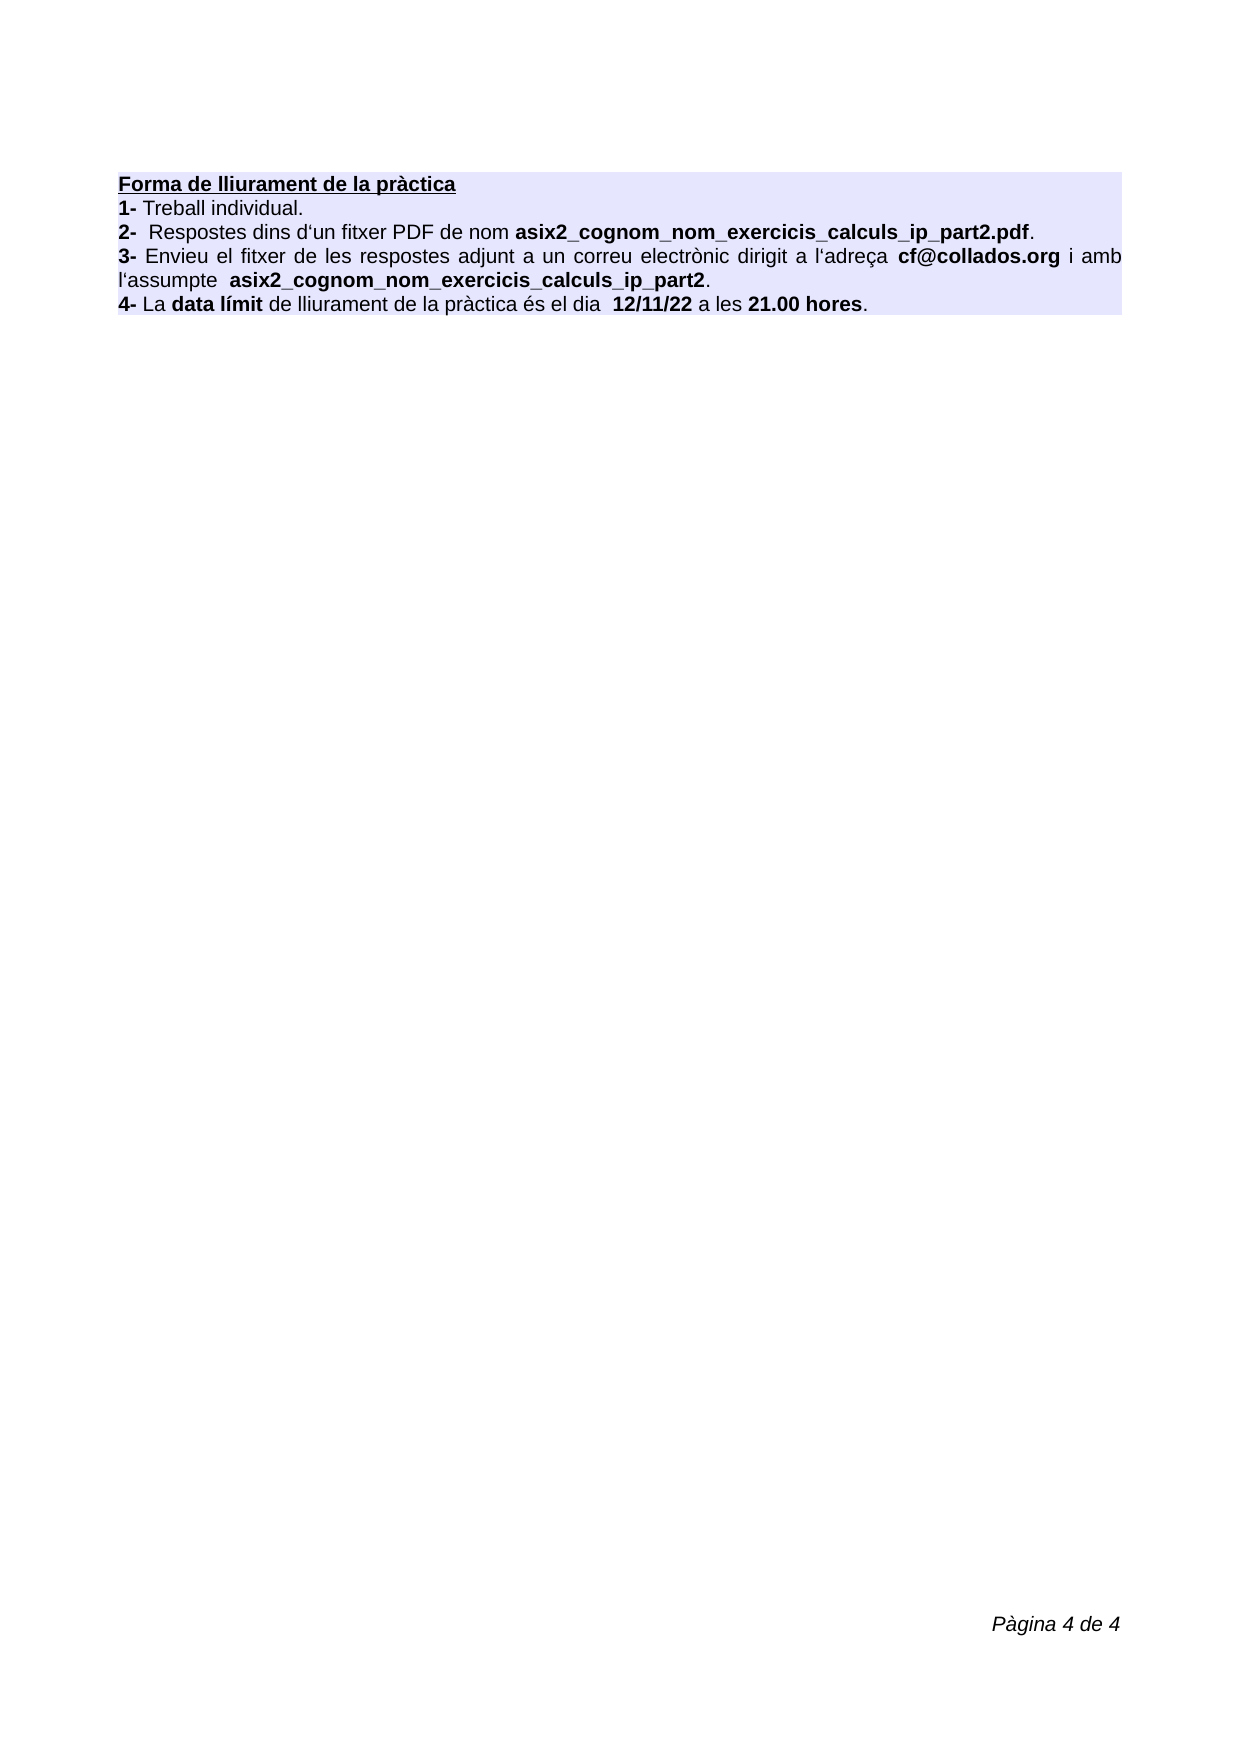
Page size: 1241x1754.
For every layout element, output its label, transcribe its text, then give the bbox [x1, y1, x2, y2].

text 2- Respostes dins d‘un fitxer PDF de nom asix2_cognom_nom_exercicis_calculs_ip_part2.pdf. [118, 219, 1122, 243]
text 3- Envieu el fitxer de les respostes adjunt a un correu electrònic dirigit a l‘adreça cf@collados.org i amb l‘assumpte asix2_cognom_nom_exercicis_calculs_ip_part2. [118, 243, 1122, 291]
text Forma de lliurament de la pràctica [118, 172, 1122, 196]
text 1- Treball individual. [118, 196, 1122, 219]
text 4- La data límit de lliurament de la pràctica és el dia 12/11/22 a les 21.00 hores. [118, 291, 1122, 315]
